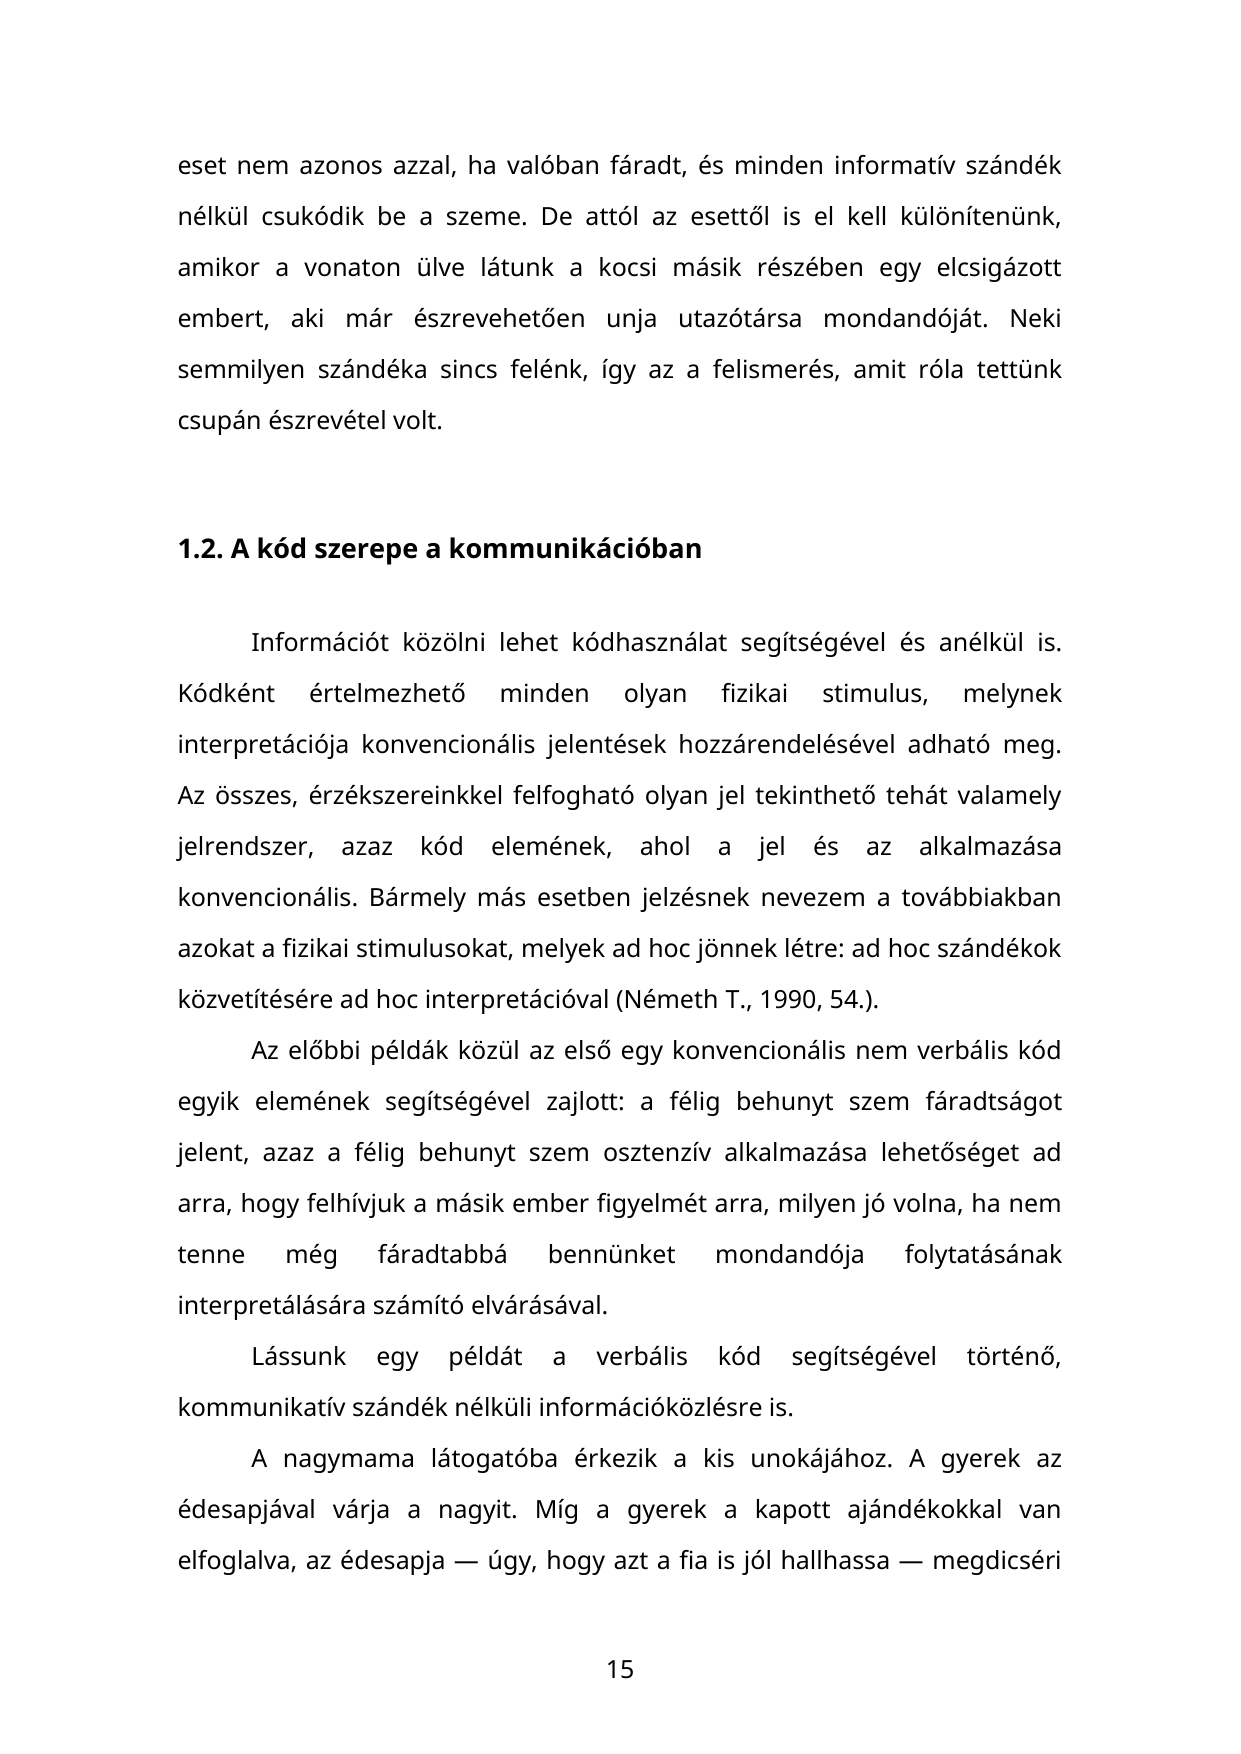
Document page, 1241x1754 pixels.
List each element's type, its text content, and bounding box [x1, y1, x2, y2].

text Lássunk egy példát a verbális kód segítségével történő, kommunikatív szándék nélküli információközlésre is. [177, 1339, 1063, 1424]
text Az előbbi példák közül az első egy konvencionális nem verbális kód egyik elemének segítségével zajlott: a félig behunyt szem fáradtságot jelent, azaz a félig behunyt szem osztenzív alkalmazása lehetőséget ad arra, hogy felhívjuk a másik ember figyelmét arra, milyen jó volna, ha nem tenne még fáradtabbá bennünket mondandója folytatásának interpretálására számító elvárásával. [177, 1032, 1063, 1322]
text Információt közölni lehet kódhasználat segítségével és anélkül is. Kódként értelmezhető minden olyan fizikai stimulus, melynek interpretációja konvencionális jelentések hozzárendelésével adható meg. Az összes, érzékszereinkkel felfogható olyan jel tekinthető tehát valamely jelrendszer, azaz kód elemének, ahol a jel és az alkalmazása konvencionális. Bármely más esetben jelzésnek nevezem a továbbiakban azokat a fizikai stimulusokat, melyek ad hoc jönnek létre: ad hoc szándékok közvetítésére ad hoc interpretációval (Németh T., 1990, 54.). [177, 624, 1063, 1016]
text A nagymama látogatóba érkezik a kis unokájához. A gyerek az édesapjával várja a nagyit. Míg a gyerek a kapott ajándékokkal van elfoglalva, az édesapja — úgy, hogy azt a fia is jól hallhassa — megdicséri [177, 1441, 1063, 1577]
text eset nem azonos azzal, ha valóban fáradt, és minden informatív szándék nélkül csukódik be a szeme. De attól az esettől is el kell különítenünk, amikor a vonaton ülve látunk a kocsi másik részében egy elcsigázott embert, aki már észrevehetően unja utazótársa mondandóját. Neki semmilyen szándéka sincs felénk, így az a felismerés, amit róla tettünk csupán észrevétel volt. [177, 148, 1063, 437]
subtitle 1.2. A kód szerepe a kommunikációban [177, 530, 1063, 567]
